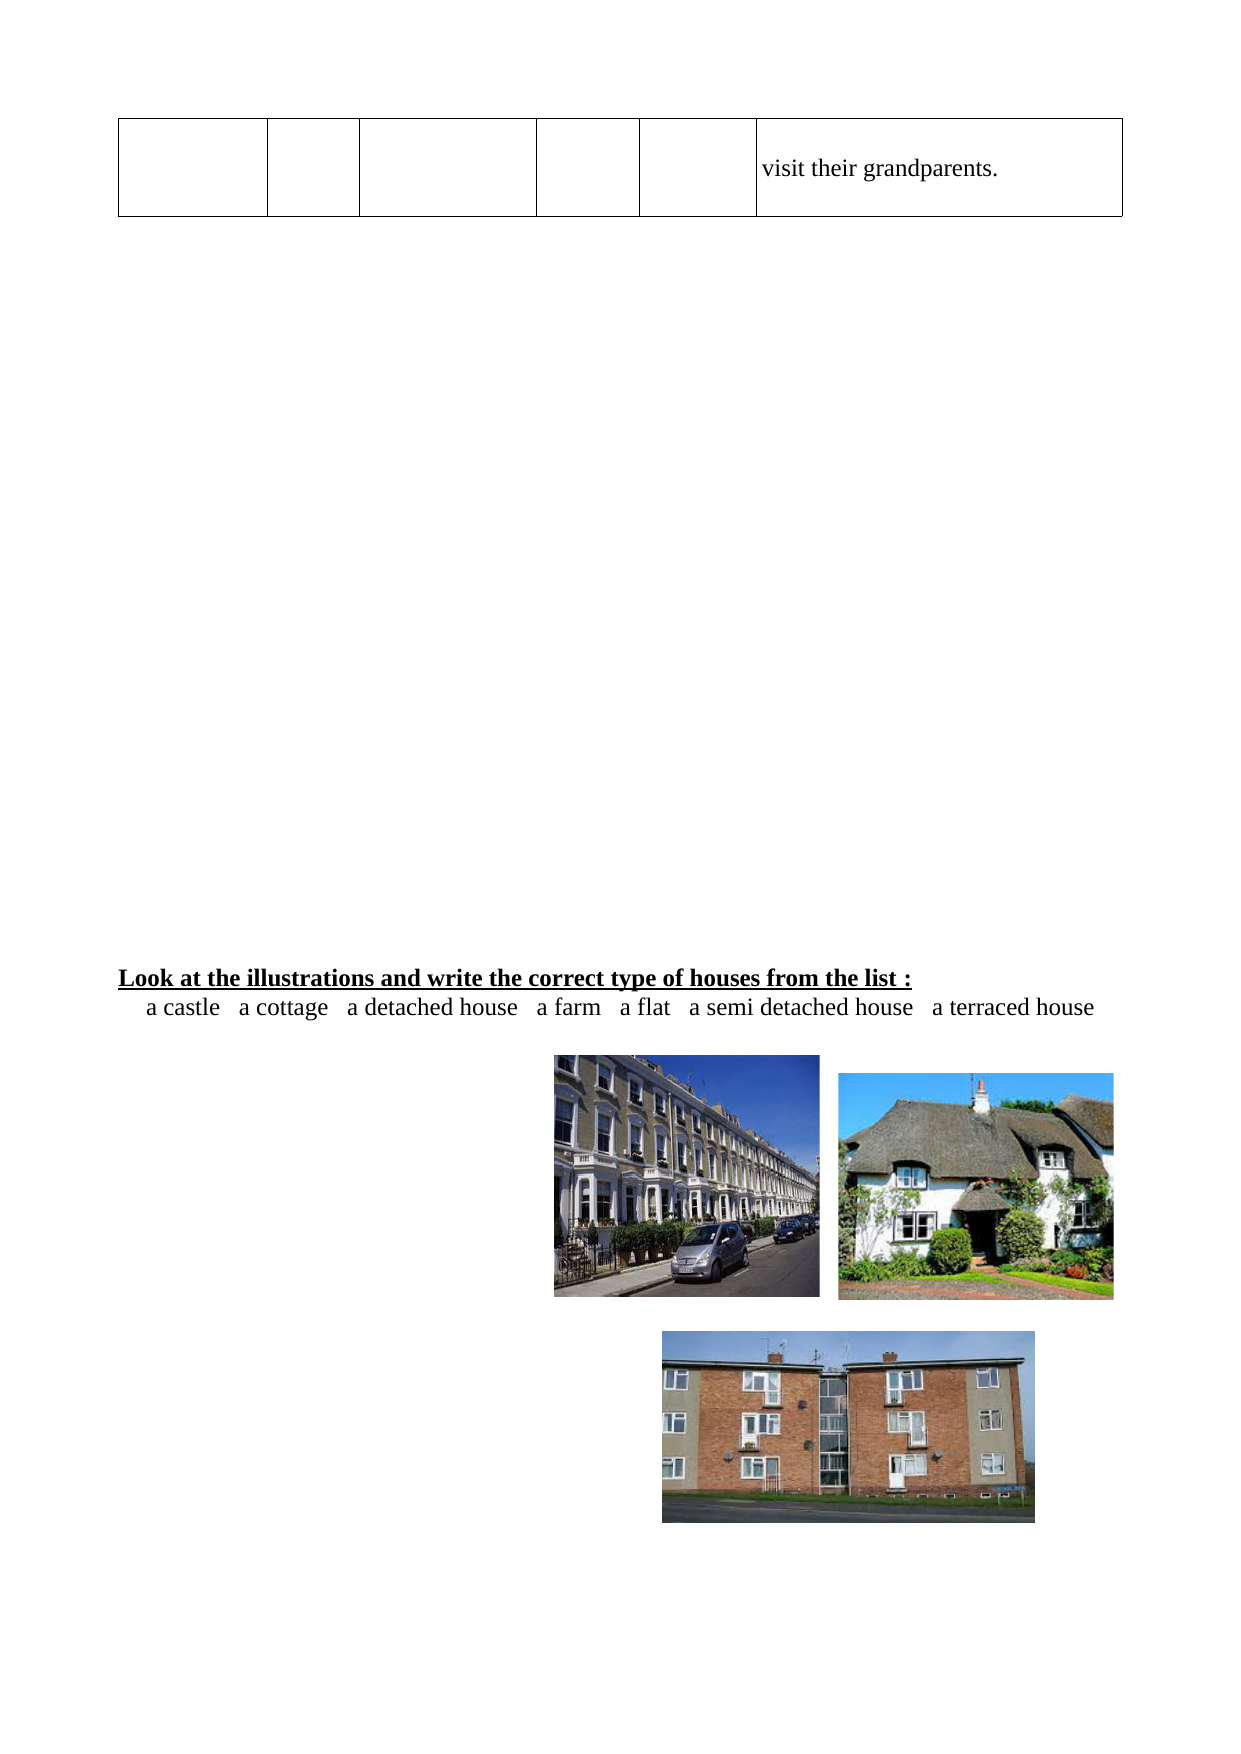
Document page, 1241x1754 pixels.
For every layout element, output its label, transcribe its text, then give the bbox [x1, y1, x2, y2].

table_header [537, 119, 639, 216]
table_header visit their grandparents. [757, 119, 1122, 216]
table_header [119, 119, 267, 216]
picture [662, 1331, 1035, 1523]
text a castle a cottage a detached house a farm a flat a semi detached house a terraced house [118, 992, 1122, 1021]
text Look at the illustrations and write the correct type of houses from the list : [118, 963, 1122, 992]
picture [838, 1073, 1114, 1300]
table_header [268, 119, 359, 216]
picture [554, 1055, 820, 1297]
table_header [360, 119, 536, 216]
table_header [640, 119, 756, 216]
